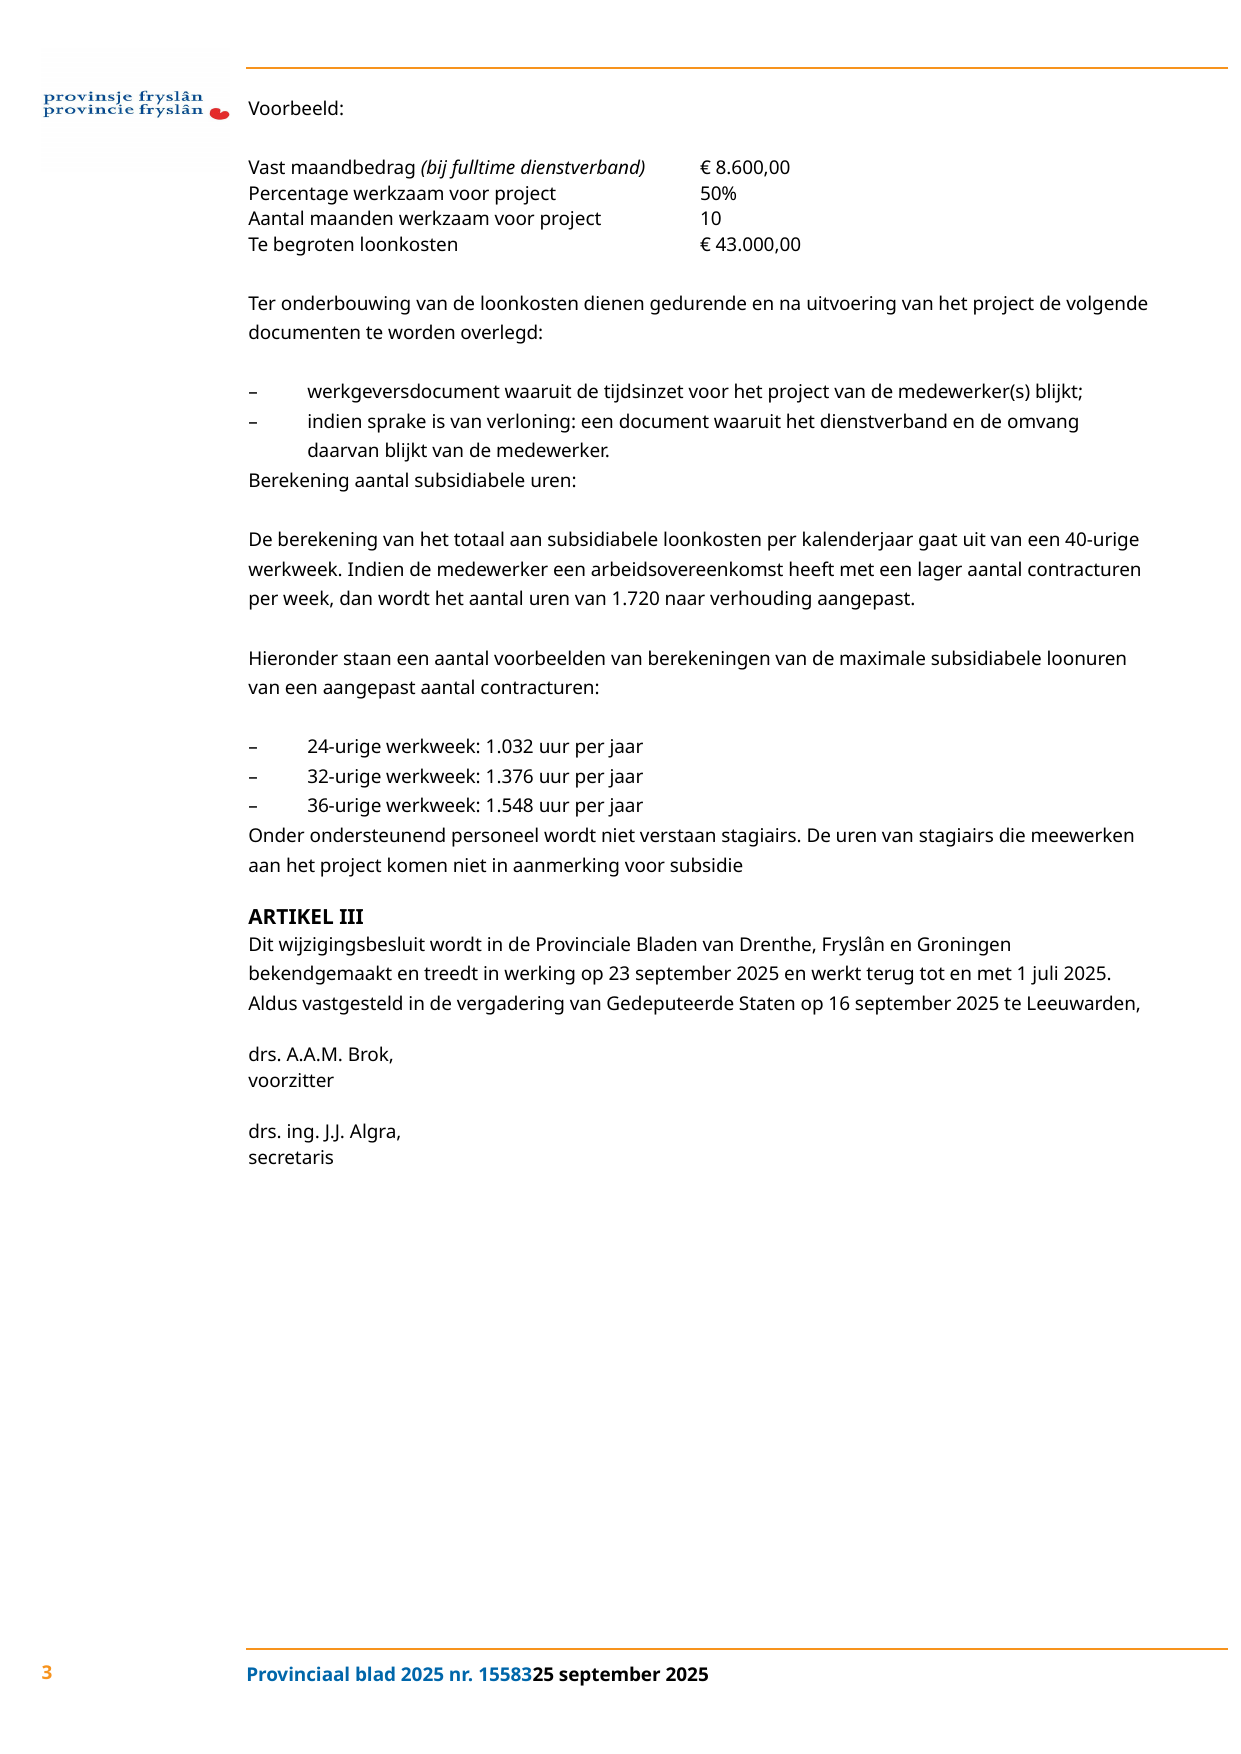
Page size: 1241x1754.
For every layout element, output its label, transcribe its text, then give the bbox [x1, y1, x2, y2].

table_cell Aantal maanden werkzaam voor project [248, 206, 700, 231]
text Onder ondersteunend personeel wordt niet verstaan stagiairs. De uren van stagiairs die meewerken aan het project komen niet in aanmerking voor subsidie [248, 822, 1152, 878]
table_header Vast maandbedrag (bij fulltime dienstverband) [248, 154, 700, 180]
text secretaris [248, 1144, 1152, 1170]
text Dit wijzigingsbesluit wordt in de Provinciale Bladen van Drenthe, Fryslân en Groningen bekendgemaakt en treedt in werking op 23 september 2025 en werkt terug tot en met 1 juli 2025. [248, 931, 1152, 986]
table_cell 50% [700, 180, 1152, 206]
text drs. ing. J.J. Algra, [248, 1118, 1152, 1144]
picture [41, 47, 231, 172]
text drs. A.A.M. Brok, [248, 1041, 1152, 1067]
text Ter onderbouwing van de loonkosten dienen gedurende en na uitvoering van het project de volgende documenten te worden overlegd: [248, 290, 1152, 345]
list werkgeversdocument waaruit de tijdsinzet voor het project van de medewerker(s) blijkt; [248, 378, 1152, 404]
list indien sprake is van verloning: een document waaruit het dienstverband en de omvang daarvan blijkt van de medewerker. [248, 408, 1152, 463]
list 24-urige werkweek: 1.032 uur per jaar [248, 733, 1152, 759]
text Voorbeeld: [248, 95, 1152, 121]
text ARTIKEL III [248, 902, 1152, 931]
table_cell € 43.000,00 [700, 231, 1152, 257]
table_header € 8.600,00 [700, 154, 1152, 180]
table_cell 10 [700, 206, 1152, 231]
text De berekening van het totaal aan subsidiabele loonkosten per kalenderjaar gaat uit van een 40-urige werkweek. Indien de medewerker een arbeidsovereenkomst heeft met een lager aantal contracturen per week, dan wordt het aantal uren van 1.720 naar verhouding aangepast. [248, 526, 1152, 611]
text voorzitter [248, 1067, 1152, 1093]
text Berekening aantal subsidiabele uren: [248, 467, 1152, 493]
list 32-urige werkweek: 1.376 uur per jaar [248, 763, 1152, 789]
text Aldus vastgesteld in de vergadering van Gedeputeerde Staten op 16 september 2025 te Leeuwarden, [248, 990, 1152, 1016]
table_cell Percentage werkzaam voor project [248, 180, 700, 206]
text Hieronder staan een aantal voorbeelden van berekeningen van de maximale subsidiabele loonuren van een aangepast aantal contracturen: [248, 645, 1152, 700]
table_cell Te begroten loonkosten [248, 231, 700, 257]
list 36-urige werkweek: 1.548 uur per jaar [248, 793, 1152, 818]
